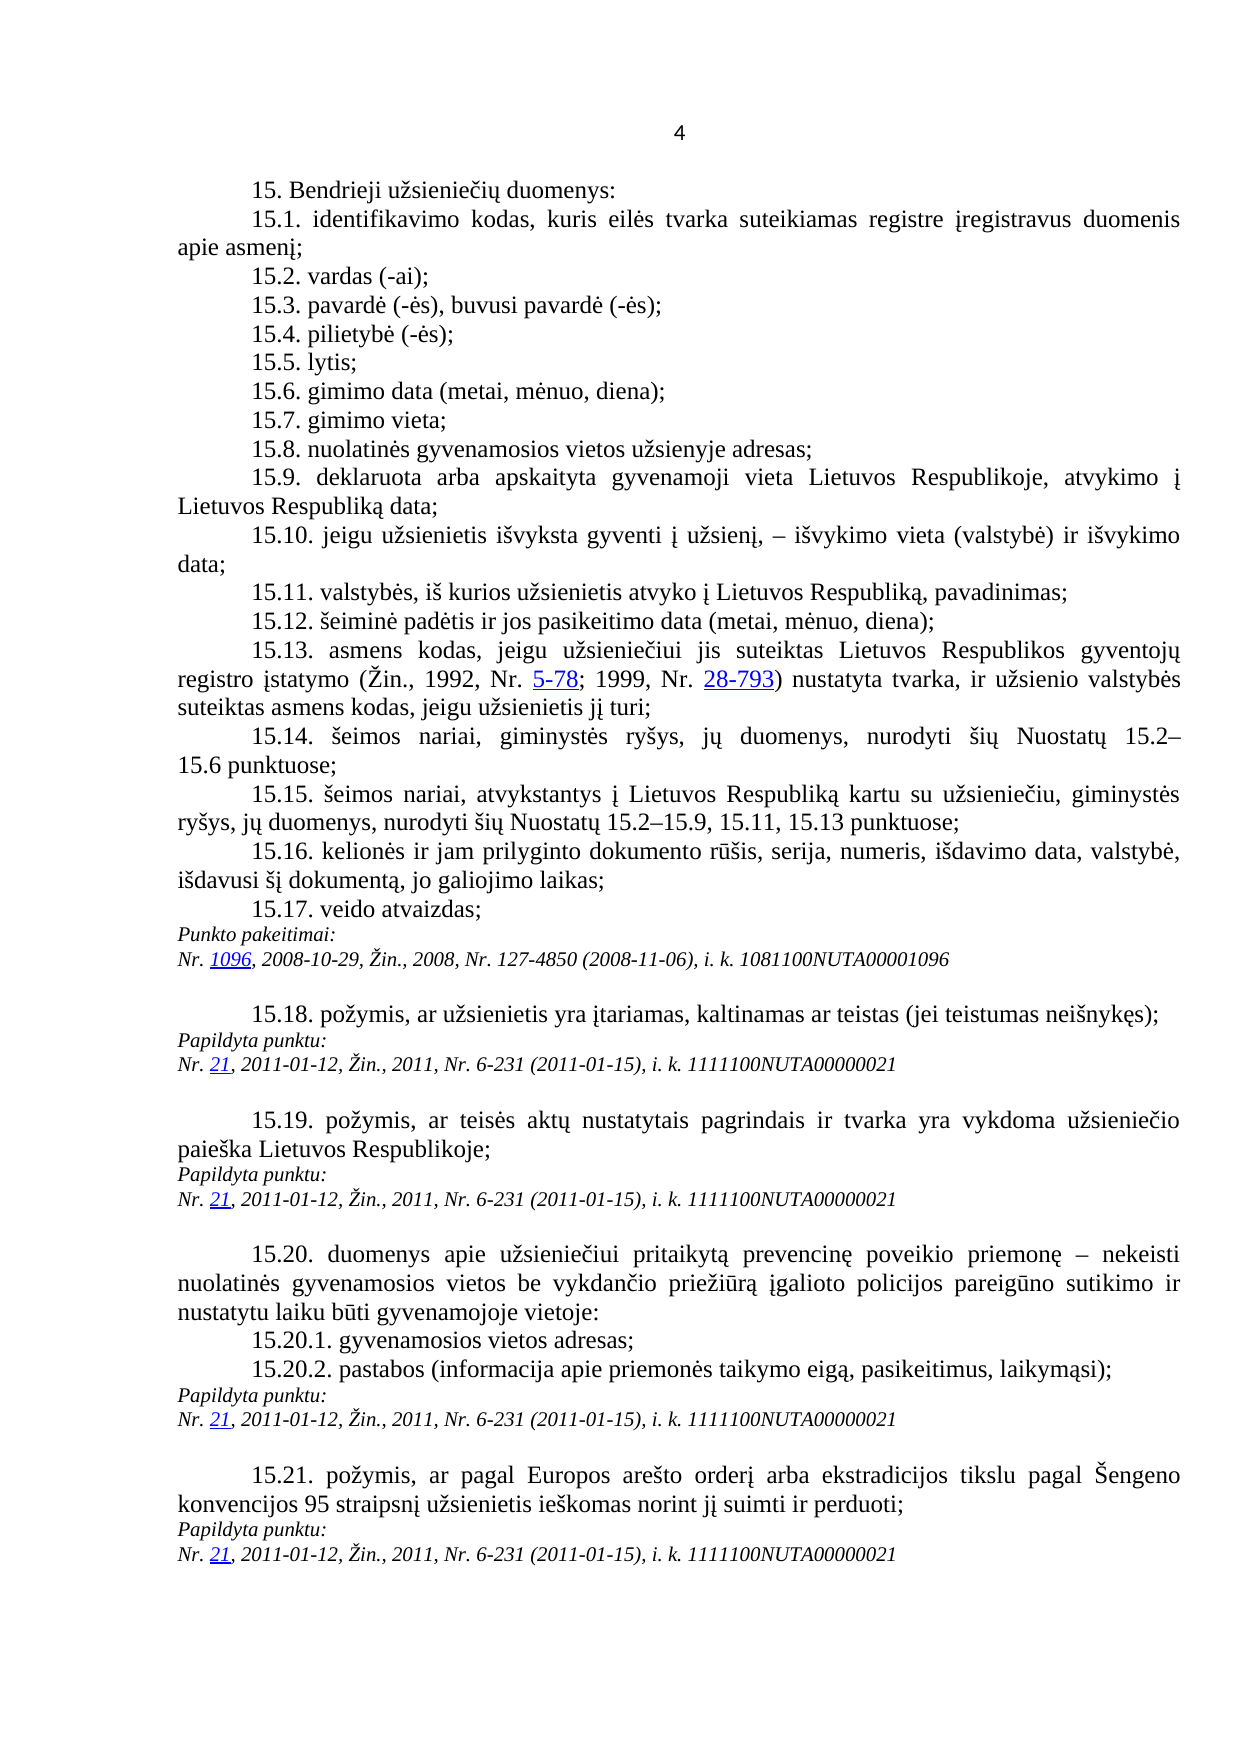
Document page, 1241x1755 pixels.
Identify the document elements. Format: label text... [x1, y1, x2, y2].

text 15.13. asmens kodas, jeigu užsieniečiui jis suteiktas Lietuvos Respublikos gyventojų registro įstatymo (Žin., 1992, Nr. 5-78; 1999, Nr. 28-793) nustatyta tvarka, ir užsienio valstybės suteiktas asmens kodas, jeigu užsienietis jį turi; [177, 635, 1181, 721]
text 15. Bendrieji užsieniečių duomenys: [177, 175, 1181, 204]
text Punkto pakeitimai: [177, 922, 1181, 946]
text 15.3. pavardė (-ės), buvusi pavardė (-ės); [177, 290, 1181, 319]
text 15.5. lytis; [177, 347, 1181, 376]
text 15.16. kelionės ir jam prilyginto dokumento rūšis, serija, numeris, išdavimo data, valstybė, išdavusi šį dokumentą, jo galiojimo laikas; [177, 836, 1181, 894]
text 15.14. šeimos nariai, giminystės ryšys, jų duomenys, nurodyti šių Nuostatų 15.2–15.6 punktuose; [177, 721, 1181, 779]
text 15.8. nuolatinės gyvenamosios vietos užsienyje adresas; [177, 434, 1181, 462]
text Nr. 21, 2011-01-12, Žin., 2011, Nr. 6-231 (2011-01-15), i. k. 1111100NUTA00000021 [177, 1052, 1181, 1076]
text Papildyta punktu: [177, 1028, 1181, 1052]
text 15.21. požymis, ar pagal Europos arešto orderį arba ekstradicijos tikslu pagal Šengeno konvencijos 95 straipsnį užsienietis ieškomas norint jį suimti ir perduoti; [177, 1460, 1181, 1517]
text Nr. 21, 2011-01-12, Žin., 2011, Nr. 6-231 (2011-01-15), i. k. 1111100NUTA00000021 [177, 1407, 1181, 1431]
text Papildyta punktu: [177, 1383, 1181, 1407]
text 15.11. valstybės, iš kurios užsienietis atvyko į Lietuvos Respubliką, pavadinimas; [177, 577, 1181, 606]
text 15.1. identifikavimo kodas, kuris eilės tvarka suteikiamas registre įregistravus duomenis apie asmenį; [177, 204, 1181, 261]
text 15.2. vardas (-ai); [177, 261, 1181, 290]
text Nr. 21, 2011-01-12, Žin., 2011, Nr. 6-231 (2011-01-15), i. k. 1111100NUTA00000021 [177, 1541, 1181, 1566]
text 15.17. veido atvaizdas; [177, 894, 1181, 922]
text 15.7. gimimo vieta; [177, 405, 1181, 434]
text 15.20.1. gyvenamosios vietos adresas; [177, 1326, 1181, 1354]
text 15.9. deklaruota arba apskaityta gyvenamoji vieta Lietuvos Respublikoje, atvykimo į Lietuvos Respubliką data; [177, 462, 1181, 520]
text 15.18. požymis, ar užsienietis yra įtariamas, kaltinamas ar teistas (jei teistumas neišnykęs); [177, 999, 1181, 1028]
text 15.15. šeimos nariai, atvykstantys į Lietuvos Respubliką kartu su užsieniečiu, giminystės ryšys, jų duomenys, nurodyti šių Nuostatų 15.2–15.9, 15.11, 15.13 punktuose; [177, 779, 1181, 836]
text 15.20. duomenys apie užsieniečiui pritaikytą prevencinę poveikio priemonę – nekeisti nuolatinės gyvenamosios vietos be vykdančio priežiūrą įgalioto policijos pareigūno sutikimo ir nustatytu laiku būti gyvenamojoje vietoje: [177, 1239, 1181, 1326]
text 15.12. šeiminė padėtis ir jos pasikeitimo data (metai, mėnuo, diena); [177, 606, 1181, 635]
text Papildyta punktu: [177, 1517, 1181, 1541]
text Nr. 1096, 2008-10-29, Žin., 2008, Nr. 127-4850 (2008-11-06), i. k. 1081100NUTA00001096 [177, 946, 1181, 971]
text 15.20.2. pastabos (informacija apie priemonės taikymo eigą, pasikeitimus, laikymąsi); [177, 1354, 1181, 1383]
text 15.10. jeigu užsienietis išvyksta gyventi į užsienį, – išvykimo vieta (valstybė) ir išvykimo data; [177, 520, 1181, 577]
text Nr. 21, 2011-01-12, Žin., 2011, Nr. 6-231 (2011-01-15), i. k. 1111100NUTA00000021 [177, 1186, 1181, 1211]
text 15.6. gimimo data (metai, mėnuo, diena); [177, 376, 1181, 405]
text 15.19. požymis, ar teisės aktų nustatytais pagrindais ir tvarka yra vykdoma užsieniečio paieška Lietuvos Respublikoje; [177, 1105, 1181, 1162]
text Papildyta punktu: [177, 1162, 1181, 1186]
text 15.4. pilietybė (-ės); [177, 319, 1181, 347]
